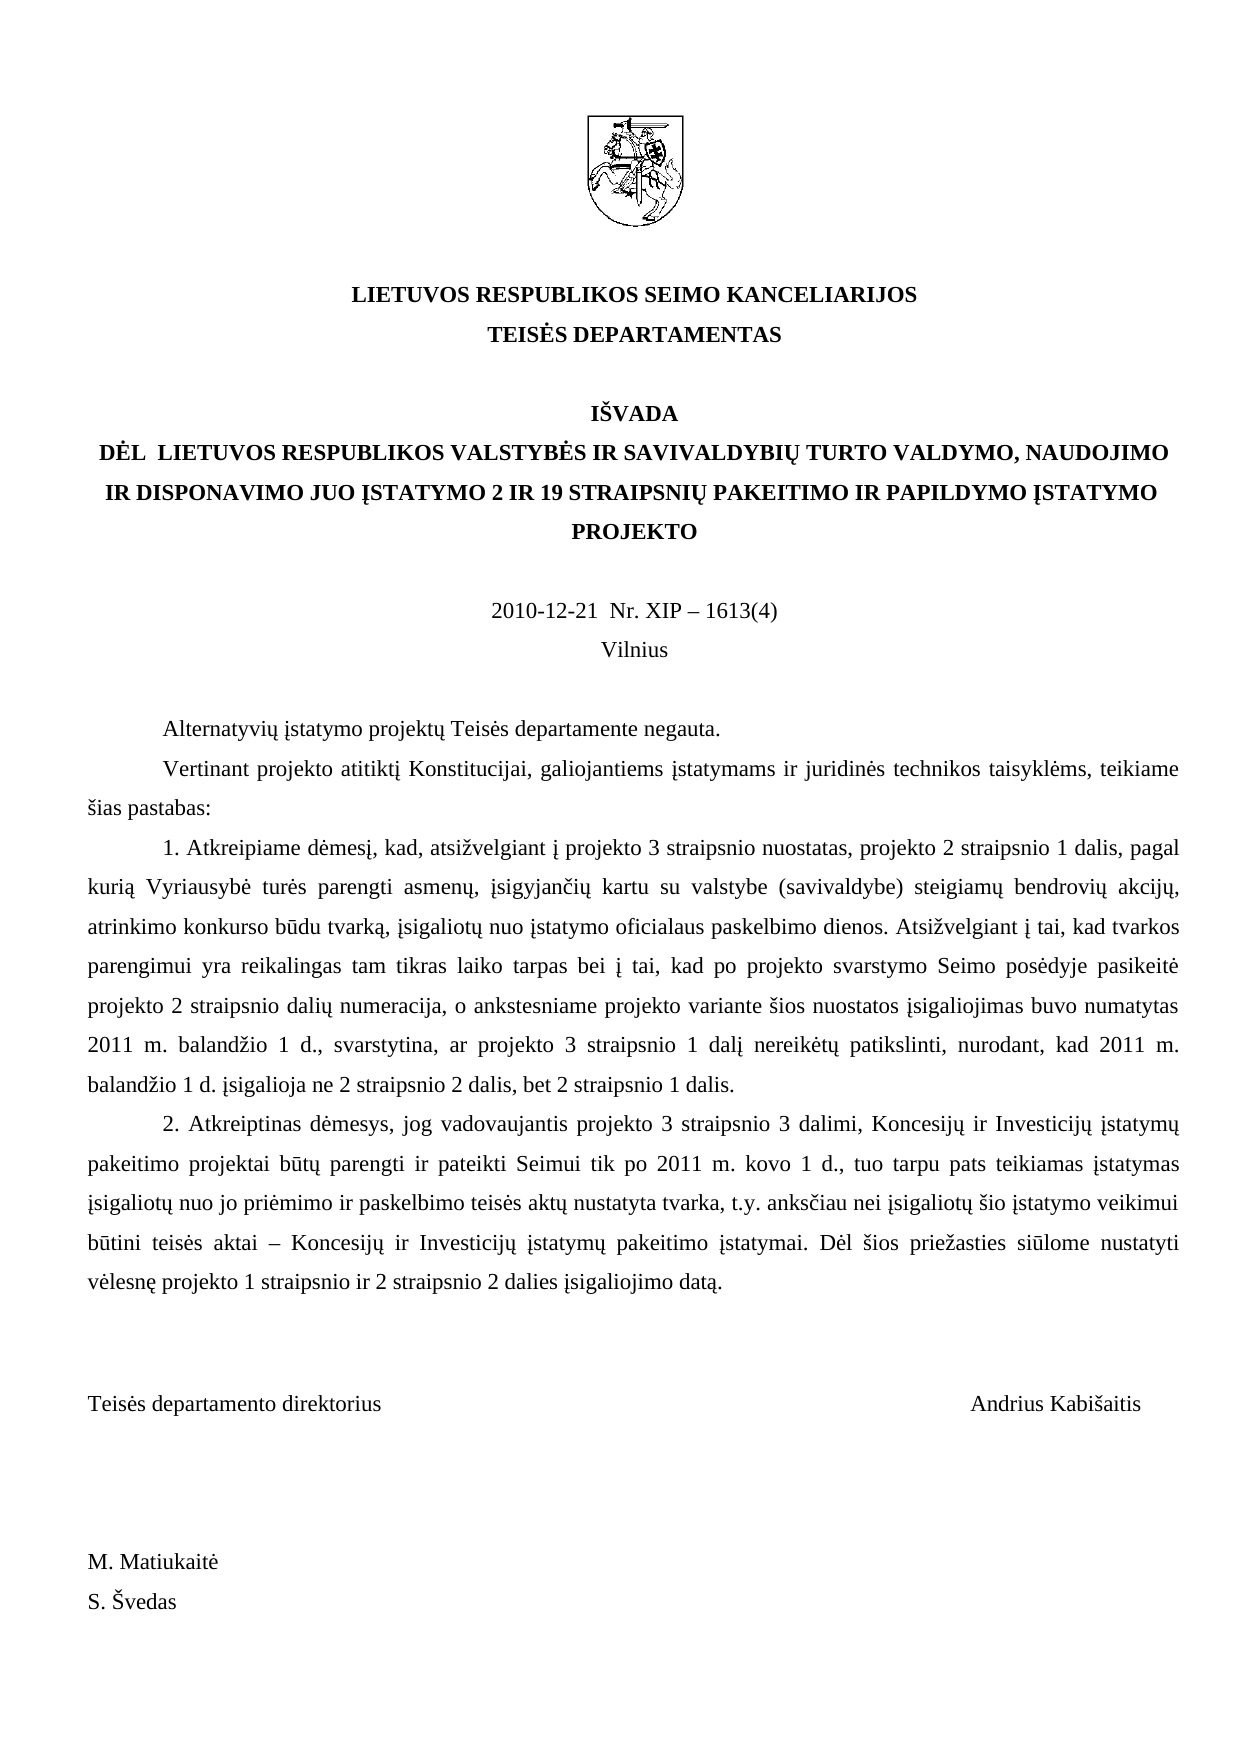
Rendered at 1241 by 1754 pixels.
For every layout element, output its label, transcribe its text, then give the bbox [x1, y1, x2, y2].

text Vertinant projekto atitiktį Konstitucijai, galiojantiems įstatymams ir juridinės technikos taisyklėms, teikiame šias pastabas: [87, 755, 1181, 821]
text DĖL LIETUVOS RESPUBLIKOS VALSTYBĖS IR SAVIVALDYBIŲ TURTO VALDYMO, NAUDOJIMO IR DISPONAVIMO JUO ĮSTATYMO 2 IR 19 STRAIPSNIŲ PAKEITIMO IR PAPILDYMO ĮSTATYMO [87, 439, 1181, 505]
text S. Švedas [87, 1588, 1181, 1614]
text TEISĖS DEPARTAMENTAS [87, 321, 1181, 347]
text Teisės departamento direktorius Andrius Kabišaitis [87, 1390, 1181, 1417]
text Vilnius [87, 637, 1181, 663]
text PROJEKTO [87, 518, 1181, 544]
text IŠVADA [87, 400, 1181, 426]
text LIETUVOS RESPUBLIKOS SEIMO KANCELIARIJOS [87, 281, 1181, 308]
text M. Matiukaitė [87, 1548, 1181, 1574]
text 1. Atkreipiame dėmesį, kad, atsižvelgiant į projekto 3 straipsnio nuostatas, projekto 2 straipsnio 1 dalis, pagal kurią Vyriausybė turės parengti asmenų, įsigyjančių kartu su valstybe (savivaldybe) steigiamų bendrovių akcijų, atrinkimo konkurso būdu tvarką, įsigaliotų nuo įstatymo oficialaus paskelbimo dienos. Atsižvelgiant į tai, kad tvarkos parengimui yra reikalingas tam tikras laiko tarpas bei į tai, kad po projekto svarstymo Seimo posėdyje pasikeitė projekto 2 straipsnio dalių numeracija, o ankstesniame projekto variante šios nuostatos įsigaliojimas buvo numatytas 2011 m. balandžio 1 d., svarstytina, ar projekto 3 straipsnio 1 dalį nereikėtų patikslinti, nurodant, kad 2011 m. balandžio 1 d. įsigalioja ne 2 straipsnio 2 dalis, bet 2 straipsnio 1 dalis. [87, 834, 1181, 1097]
text 2. Atkreiptinas dėmesys, jog vadovaujantis projekto 3 straipsnio 3 dalimi, Koncesijų ir Investicijų įstatymų pakeitimo projektai būtų parengti ir pateikti Seimui tik po 2011 m. kovo 1 d., tuo tarpu pats teikiamas įstatymas įsigaliotų nuo jo priėmimo ir paskelbimo teisės aktų nustatyta tvarka, t.y. anksčiau nei įsigaliotų šio įstatymo veikimui būtini teisės aktai – Koncesijų ir Investicijų įstatymų pakeitimo įstatymai. Dėl šios priežasties siūlome nustatyti vėlesnę projekto 1 straipsnio ir 2 straipsnio 2 dalies įsigaliojimo datą. [87, 1110, 1181, 1294]
text 2010-12-21 Nr. XIP – 1613(4) [87, 597, 1181, 623]
text Alternatyvių įstatymo projektų Teisės departamente negauta. [87, 716, 1181, 742]
